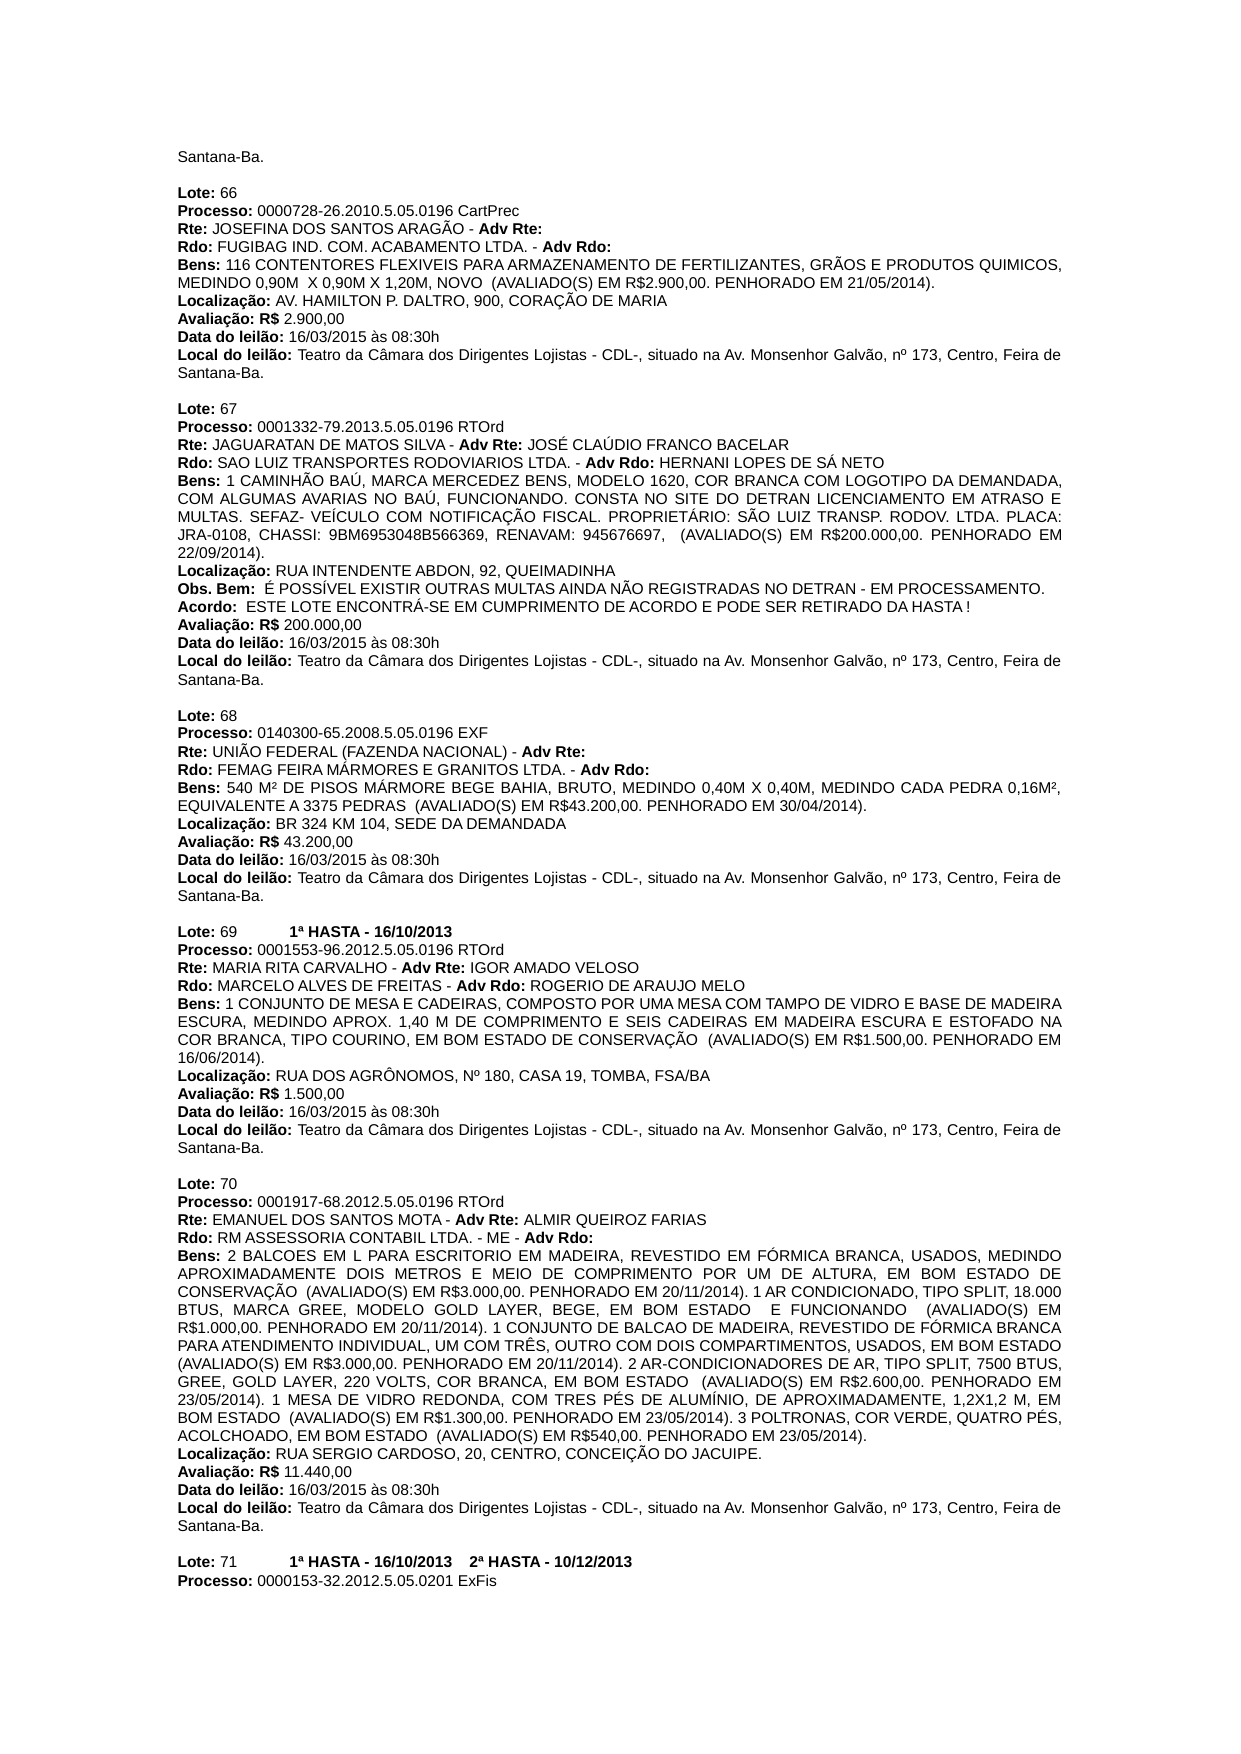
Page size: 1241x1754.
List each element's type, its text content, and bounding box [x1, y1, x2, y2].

text Data do leilão: 16/03/2015 às 08:30h [177, 850, 1063, 868]
text Avaliação: R$ 2.900,00 [177, 310, 1063, 328]
text Rdo: RM ASSESSORIA CONTABIL LTDA. - ME - Adv Rdo: [177, 1229, 1063, 1247]
text Rdo: SAO LUIZ TRANSPORTES RODOVIARIOS LTDA. - Adv Rdo: HERNANI LOPES DE SÁ NETO [177, 454, 1063, 472]
text Processo: 0001917-68.2012.5.05.0196 RTOrd [177, 1193, 1063, 1211]
text Santana-Ba. [177, 148, 1063, 166]
text Local do leilão: Teatro da Câmara dos Dirigentes Lojistas - CDL-, situado na Av. Monsenhor Galvão, nº 173, Centro, Feira de Santana-Ba. [177, 346, 1063, 382]
text Obs. Bem: É POSSÍVEL EXISTIR OUTRAS MULTAS AINDA NÃO REGISTRADAS NO DETRAN - EM PROCESSAMENTO. [177, 580, 1063, 598]
text Lote: 70 [177, 1175, 1063, 1193]
text Processo: 0000728-26.2010.5.05.0196 CartPrec [177, 202, 1063, 220]
text Localização: RUA DOS AGRÔNOMOS, Nº 180, CASA 19, TOMBA, FSA/BA [177, 1067, 1063, 1085]
text Acordo: ESTE LOTE ENCONTRÁ-SE EM CUMPRIMENTO DE ACORDO E PODE SER RETIRADO DA HASTA ! [177, 598, 1063, 616]
text Bens: 540 M² DE PISOS MÁRMORE BEGE BAHIA, BRUTO, MEDINDO 0,40M X 0,40M, MEDINDO CADA PEDRA 0,16M², EQUIVALENTE A 3375 PEDRAS (AVALIADO(S) EM R$43.200,00. PENHORADO EM 30/04/2014). [177, 778, 1063, 814]
text Local do leilão: Teatro da Câmara dos Dirigentes Lojistas - CDL-, situado na Av. Monsenhor Galvão, nº 173, Centro, Feira de Santana-Ba. [177, 1499, 1063, 1535]
text Bens: 1 CAMINHÃO BAÚ, MARCA MERCEDEZ BENS, MODELO 1620, COR BRANCA COM LOGOTIPO DA DEMANDADA, COM ALGUMAS AVARIAS NO BAÚ, FUNCIONANDO. CONSTA NO SITE DO DETRAN LICENCIAMENTO EM ATRASO E MULTAS. SEFAZ- VEÍCULO COM NOTIFICAÇÃO FISCAL. PROPRIETÁRIO: SÃO LUIZ TRANSP. RODOV. LTDA. PLACA: JRA-0108, CHASSI: 9BM6953048B566369, RENAVAM: 945676697, (AVALIADO(S) EM R$200.000,00. PENHORADO EM 22/09/2014). [177, 472, 1063, 562]
text Avaliação: R$ 1.500,00 [177, 1085, 1063, 1103]
text Data do leilão: 16/03/2015 às 08:30h [177, 328, 1063, 346]
text Processo: 0000153-32.2012.5.05.0201 ExFis [177, 1571, 1063, 1589]
text Localização: RUA INTENDENTE ABDON, 92, QUEIMADINHA [177, 562, 1063, 580]
text Processo: 0001332-79.2013.5.05.0196 RTOrd [177, 418, 1063, 436]
text Avaliação: R$ 43.200,00 [177, 832, 1063, 850]
text Rte: EMANUEL DOS SANTOS MOTA - Adv Rte: ALMIR QUEIROZ FARIAS [177, 1211, 1063, 1229]
text Bens: 1 CONJUNTO DE MESA E CADEIRAS, COMPOSTO POR UMA MESA COM TAMPO DE VIDRO E BASE DE MADEIRA ESCURA, MEDINDO APROX. 1,40 M DE COMPRIMENTO E SEIS CADEIRAS EM MADEIRA ESCURA E ESTOFADO NA COR BRANCA, TIPO COURINO, EM BOM ESTADO DE CONSERVAÇÃO (AVALIADO(S) EM R$1.500,00. PENHORADO EM 16/06/2014). [177, 994, 1063, 1067]
text Rdo: MARCELO ALVES DE FREITAS - Adv Rdo: ROGERIO DE ARAUJO MELO [177, 977, 1063, 994]
text Processo: 0001553-96.2012.5.05.0196 RTOrd [177, 941, 1063, 958]
text Rte: JAGUARATAN DE MATOS SILVA - Adv Rte: JOSÉ CLAÚDIO FRANCO BACELAR [177, 436, 1063, 454]
text Processo: 0140300-65.2008.5.05.0196 EXF [177, 724, 1063, 742]
text Lote: 68 [177, 706, 1063, 724]
text Rte: UNIÃO FEDERAL (FAZENDA NACIONAL) - Adv Rte: [177, 742, 1063, 760]
text Avaliação: R$ 200.000,00 [177, 616, 1063, 634]
text Lote: 67 [177, 400, 1063, 418]
text Bens: 116 CONTENTORES FLEXIVEIS PARA ARMAZENAMENTO DE FERTILIZANTES, GRÃOS E PRODUTOS QUIMICOS, MEDINDO 0,90M X 0,90M X 1,20M, NOVO (AVALIADO(S) EM R$2.900,00. PENHORADO EM 21/05/2014). [177, 256, 1063, 292]
text Avaliação: R$ 11.440,00 [177, 1463, 1063, 1481]
text Lote: 66 [177, 184, 1063, 202]
text Data do leilão: 16/03/2015 às 08:30h [177, 634, 1063, 652]
text Lote: 71 1ª HASTA - 16/10/2013 2ª HASTA - 10/12/2013 [177, 1553, 1063, 1571]
text Rdo: FUGIBAG IND. COM. ACABAMENTO LTDA. - Adv Rdo: [177, 238, 1063, 256]
text Local do leilão: Teatro da Câmara dos Dirigentes Lojistas - CDL-, situado na Av. Monsenhor Galvão, nº 173, Centro, Feira de Santana-Ba. [177, 1121, 1063, 1157]
text Rdo: FEMAG FEIRA MÁRMORES E GRANITOS LTDA. - Adv Rdo: [177, 760, 1063, 778]
text Data do leilão: 16/03/2015 às 08:30h [177, 1103, 1063, 1121]
text Data do leilão: 16/03/2015 às 08:30h [177, 1481, 1063, 1499]
text Localização: AV. HAMILTON P. DALTRO, 900, CORAÇÃO DE MARIA [177, 292, 1063, 310]
text Localização: RUA SERGIO CARDOSO, 20, CENTRO, CONCEIÇÃO DO JACUIPE. [177, 1445, 1063, 1463]
text Rte: MARIA RITA CARVALHO - Adv Rte: IGOR AMADO VELOSO [177, 958, 1063, 977]
text Local do leilão: Teatro da Câmara dos Dirigentes Lojistas - CDL-, situado na Av. Monsenhor Galvão, nº 173, Centro, Feira de Santana-Ba. [177, 868, 1063, 904]
text Localização: BR 324 KM 104, SEDE DA DEMANDADA [177, 814, 1063, 832]
text Local do leilão: Teatro da Câmara dos Dirigentes Lojistas - CDL-, situado na Av. Monsenhor Galvão, nº 173, Centro, Feira de Santana-Ba. [177, 652, 1063, 688]
text Bens: 2 BALCOES EM L PARA ESCRITORIO EM MADEIRA, REVESTIDO EM FÓRMICA BRANCA, USADOS, MEDINDO APROXIMADAMENTE DOIS METROS E MEIO DE COMPRIMENTO POR UM DE ALTURA, EM BOM ESTADO DE CONSERVAÇÃO (AVALIADO(S) EM R$3.000,00. PENHORADO EM 20/11/2014). 1 AR CONDICIONADO, TIPO SPLIT, 18.000 BTUS, MARCA GREE, MODELO GOLD LAYER, BEGE, EM BOM ESTADO E FUNCIONANDO (AVALIADO(S) EM R$1.000,00. PENHORADO EM 20/11/2014). 1 CONJUNTO DE BALCAO DE MADEIRA, REVESTIDO DE FÓRMICA BRANCA PARA ATENDIMENTO INDIVIDUAL, UM COM TRÊS, OUTRO COM DOIS COMPARTIMENTOS, USADOS, EM BOM ESTADO (AVALIADO(S) EM R$3.000,00. PENHORADO EM 20/11/2014). 2 AR-CONDICIONADORES DE AR, TIPO SPLIT, 7500 BTUS, GREE, GOLD LAYER, 220 VOLTS, COR BRANCA, EM BOM ESTADO (AVALIADO(S) EM R$2.600,00. PENHORADO EM 23/05/2014). 1 MESA DE VIDRO REDONDA, COM TRES PÉS DE ALUMÍNIO, DE APROXIMADAMENTE, 1,2X1,2 M, EM BOM ESTADO (AVALIADO(S) EM R$1.300,00. PENHORADO EM 23/05/2014). 3 POLTRONAS, COR VERDE, QUATRO PÉS, ACOLCHOADO, EM BOM ESTADO (AVALIADO(S) EM R$540,00. PENHORADO EM 23/05/2014). [177, 1247, 1063, 1445]
text Lote: 69 1ª HASTA - 16/10/2013 [177, 922, 1063, 941]
text Rte: JOSEFINA DOS SANTOS ARAGÃO - Adv Rte: [177, 220, 1063, 238]
